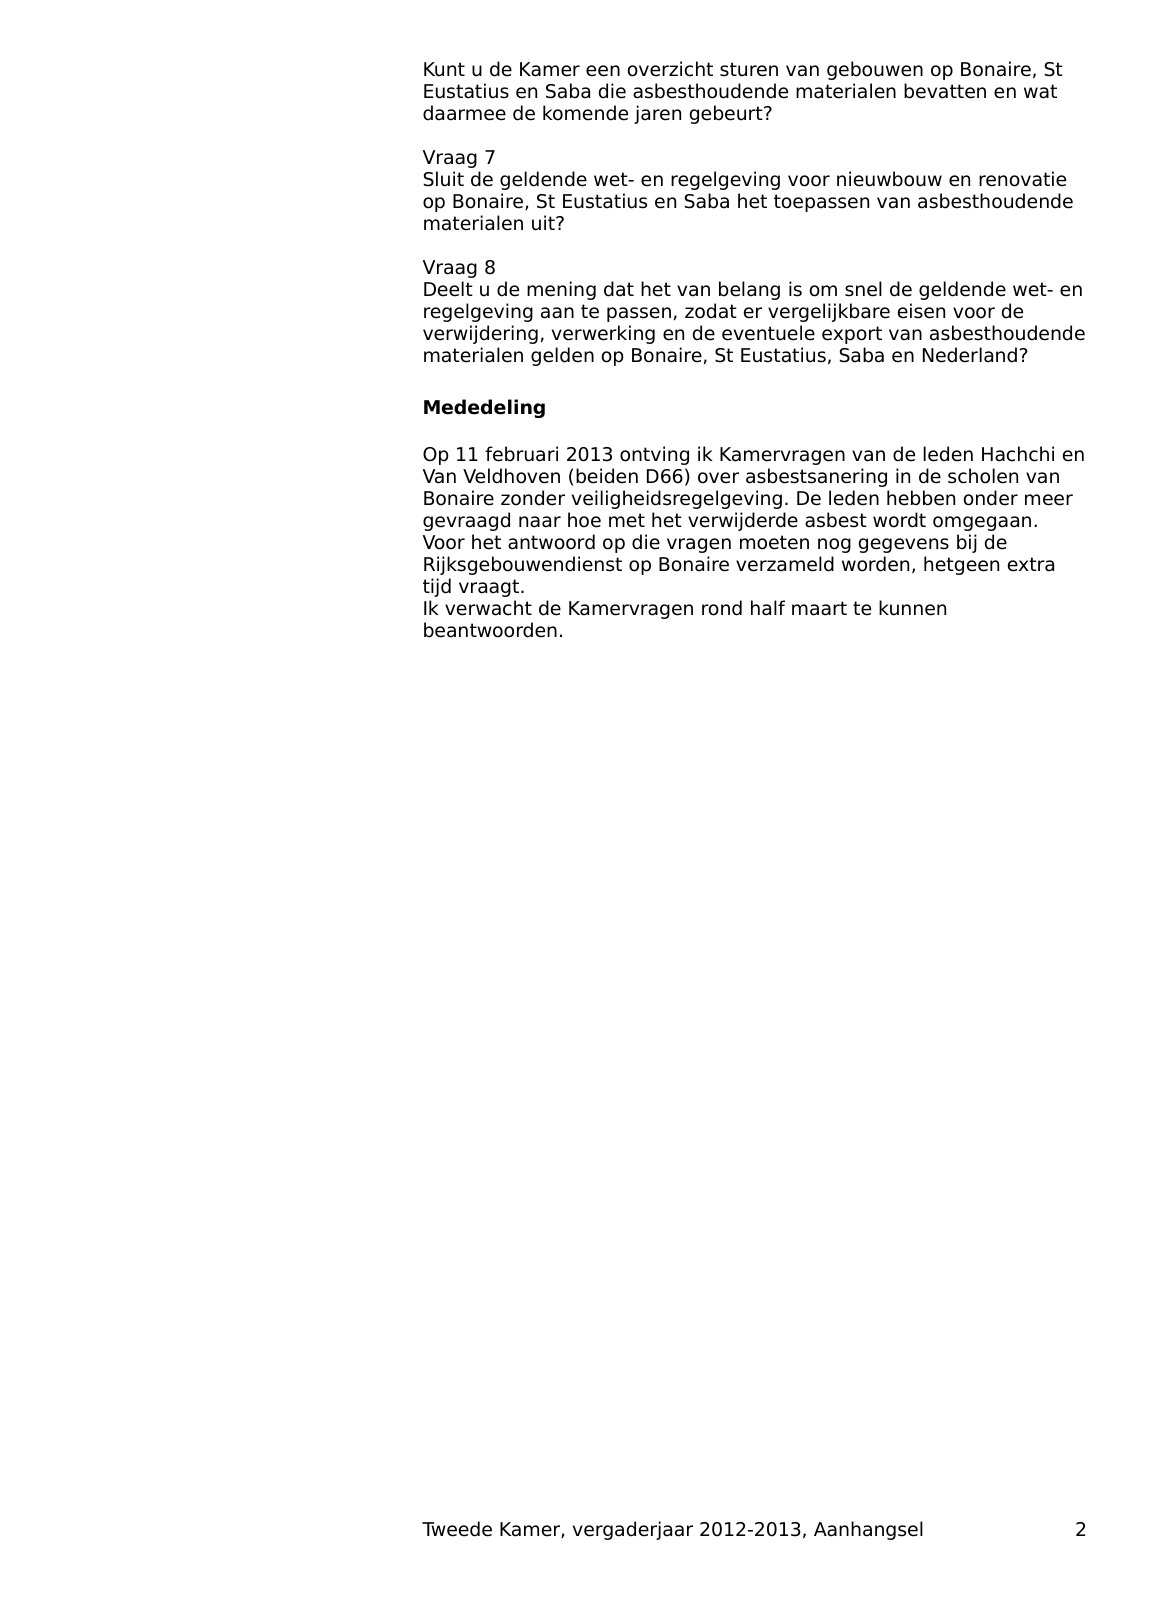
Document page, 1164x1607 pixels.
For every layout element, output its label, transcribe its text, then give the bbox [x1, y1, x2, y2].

text Kunt u de Kamer een overzicht sturen van gebouwen op Bonaire, St Eustatius en Saba die asbesthoudende materialen bevatten en wat daarmee de komende jaren gebeurt? [422, 59, 1087, 125]
text Op 11 februari 2013 ontving ik Kamervragen van de leden Hachchi en Van Veldhoven (beiden D66) over asbestsanering in de scholen van Bonaire zonder veiligheidsregelgeving. De leden hebben onder meer gevraagd naar hoe met het verwijderde asbest wordt omgegaan. Voor het antwoord op die vragen moeten nog gegevens bij de Rijksgebouwendienst op Bonaire verzameld worden, hetgeen extra tijd vraagt. [422, 444, 1087, 598]
text Sluit de geldende wet- en regelgeving voor nieuwbouw en renovatie op Bonaire, St Eustatius en Saba het toepassen van asbesthoudende materialen uit? [422, 169, 1087, 235]
text Vraag 7 [422, 147, 1087, 169]
subtitle Mededeling [422, 397, 1087, 419]
text Ik verwacht de Kamervragen rond half maart te kunnen beantwoorden. [422, 598, 1087, 642]
text Deelt u de mening dat het van belang is om snel de geldende wet- en regelgeving aan te passen, zodat er vergelijkbare eisen voor de verwijdering, verwerking en de eventuele export van asbesthoudende materialen gelden op Bonaire, St Eustatius, Saba en Nederland? [422, 279, 1087, 367]
text Vraag 8 [422, 257, 1087, 279]
